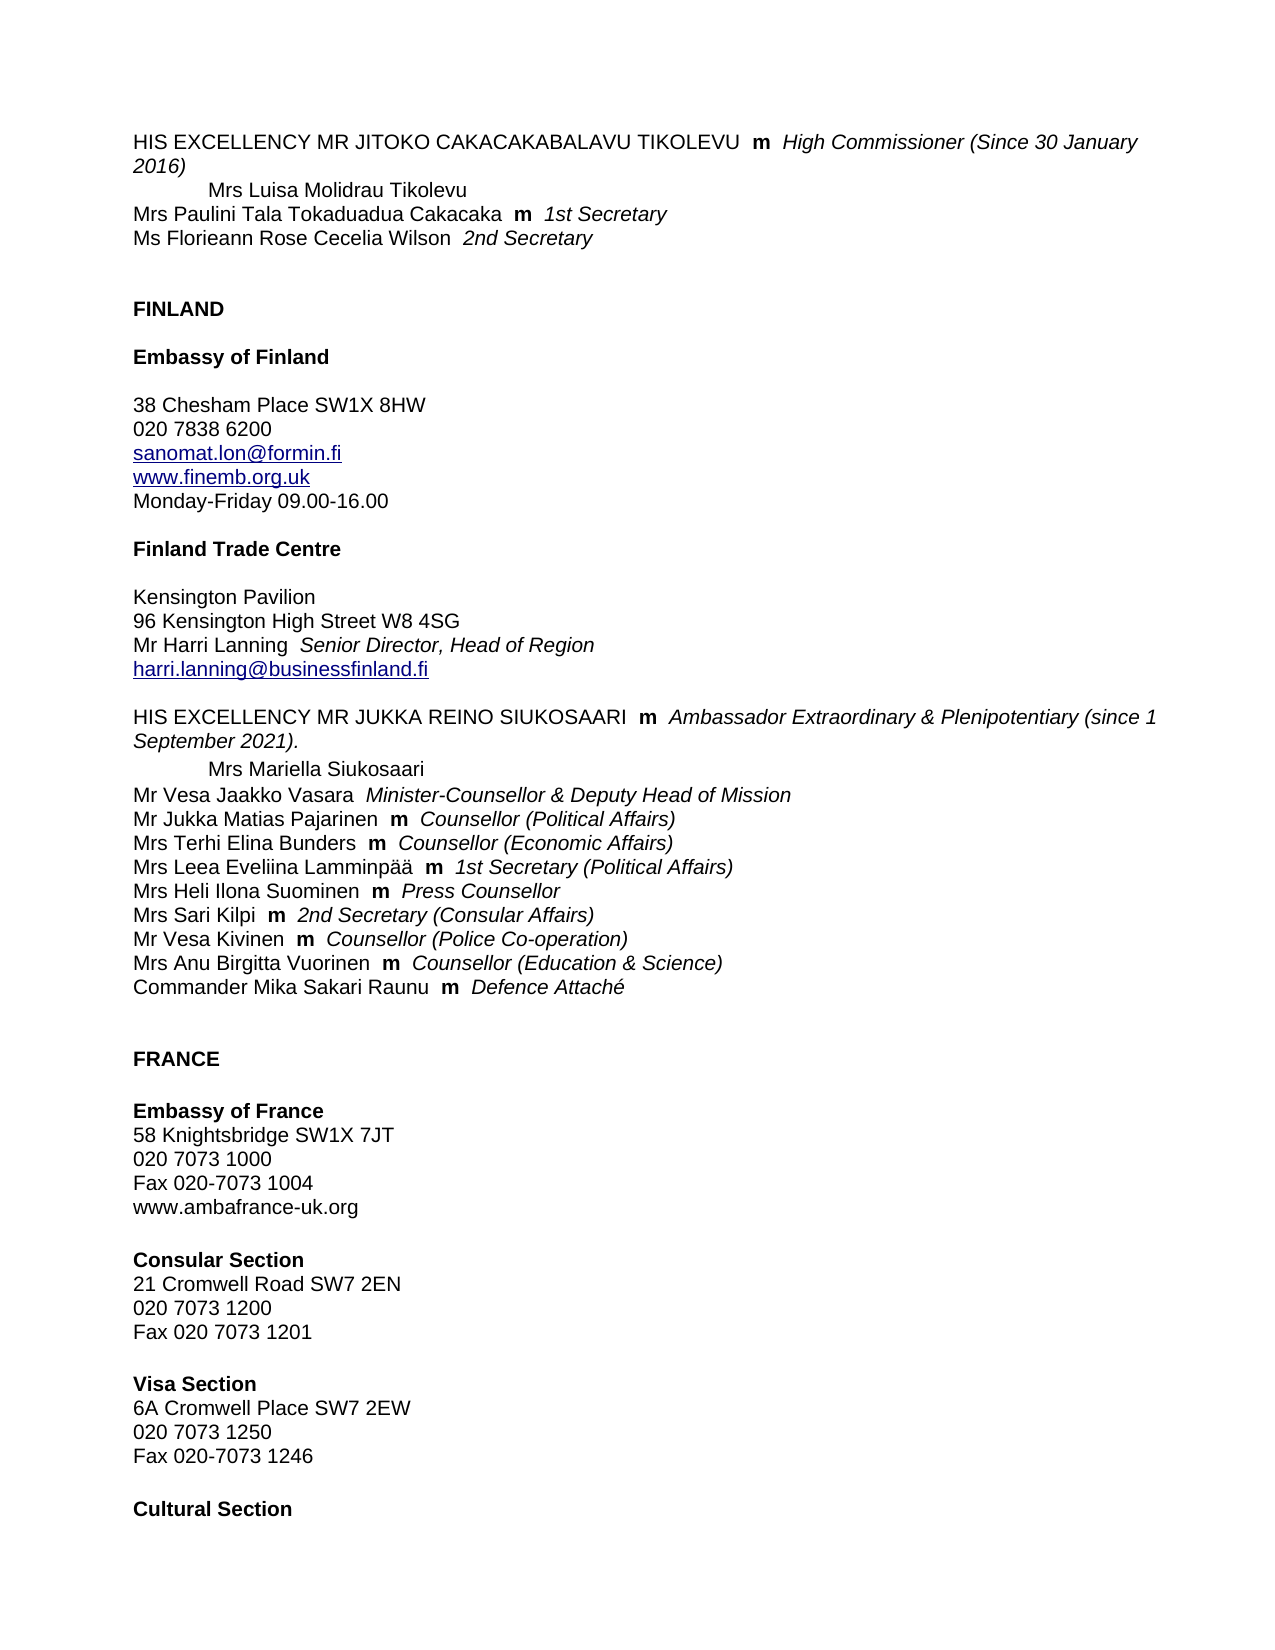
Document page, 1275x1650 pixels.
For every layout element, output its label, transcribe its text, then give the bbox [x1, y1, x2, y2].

text Commander Mika Sakari Raunu m Defence Attaché [133, 974, 1181, 998]
text Visa Section [133, 1372, 1181, 1396]
text 38 Chesham Place SW1X 8HW [133, 393, 1181, 417]
text FRANCE [133, 1046, 1181, 1070]
text 020 7073 1250 [133, 1420, 1181, 1444]
text 21 Cromwell Road SW7 2EN [133, 1272, 1181, 1296]
text Cultural Section [133, 1497, 1181, 1521]
text Mrs Luisa Molidrau Tikolevu [133, 177, 1181, 201]
text FINLAND [133, 297, 1181, 321]
text Ms Florieann Rose Cecelia Wilson 2nd Secretary [133, 225, 1181, 249]
text Mrs Sari Kilpi m 2nd Secretary (Consular Affairs) [133, 903, 1181, 927]
text Mrs Anu Birgitta Vuorinen m Counsellor (Education & Science) [133, 951, 1181, 974]
text 6A Cromwell Place SW7 2EW [133, 1396, 1181, 1420]
text Embassy of Finland [133, 345, 1181, 369]
text 020 7073 1000 [133, 1147, 1181, 1171]
text Mrs Leea Eveliina Lamminpää m 1st Secretary (Political Affairs) [133, 855, 1181, 879]
text www.ambafrance-uk.org [133, 1195, 1181, 1219]
text HIS EXCELLENCY MR JUKKA REINO SIUKOSAARI m Ambassador Extraordinary & Plenipotentiary (since 1 September 2021). Mrs Mariella Siukosaari [133, 704, 1181, 783]
text sanomat.lon@formin.fi [133, 441, 1181, 465]
text Monday-Friday 09.00-16.00 [133, 489, 1181, 513]
text Mr Jukka Matias Pajarinen m Counsellor (Political Affairs) [133, 807, 1181, 831]
text Embassy of France [133, 1099, 1181, 1123]
text Mr Vesa Kivinen m Counsellor (Police Co-operation) [133, 927, 1181, 951]
text Consular Section [133, 1248, 1181, 1272]
text Mrs Terhi Elina Bunders m Counsellor (Economic Affairs) [133, 831, 1181, 855]
text www.finemb.org.uk [133, 465, 1181, 489]
text Fax 020-7073 1246 [133, 1444, 1181, 1468]
text Mrs Heli Ilona Suominen m Press Counsellor [133, 879, 1181, 903]
text Mrs Paulini Tala Tokaduadua Cakacaka m 1st Secretary [133, 201, 1181, 225]
text 020 7073 1200 [133, 1296, 1181, 1319]
text Mr Vesa Jaakko Vasara Minister-Counsellor & Deputy Head of Mission [133, 783, 1181, 807]
text 58 Knightsbridge SW1X 7JT [133, 1123, 1181, 1147]
text HIS EXCELLENCY MR JITOKO CAKACAKABALAVU TIKOLEVU m High Commissioner (Since 30 January 2016) [133, 129, 1181, 177]
text Kensington Pavilion [133, 585, 1181, 609]
text Mr Harri Lanning Senior Director, Head of Region [133, 633, 1181, 657]
text Finland Trade Centre [133, 537, 1181, 561]
text Fax 020 7073 1201 [133, 1319, 1181, 1343]
text 020 7838 6200 [133, 417, 1181, 441]
text 96 Kensington High Street W8 4SG [133, 609, 1181, 633]
text harri.lanning@businessfinland.fi [133, 657, 1181, 681]
text Fax 020-7073 1004 [133, 1171, 1181, 1195]
